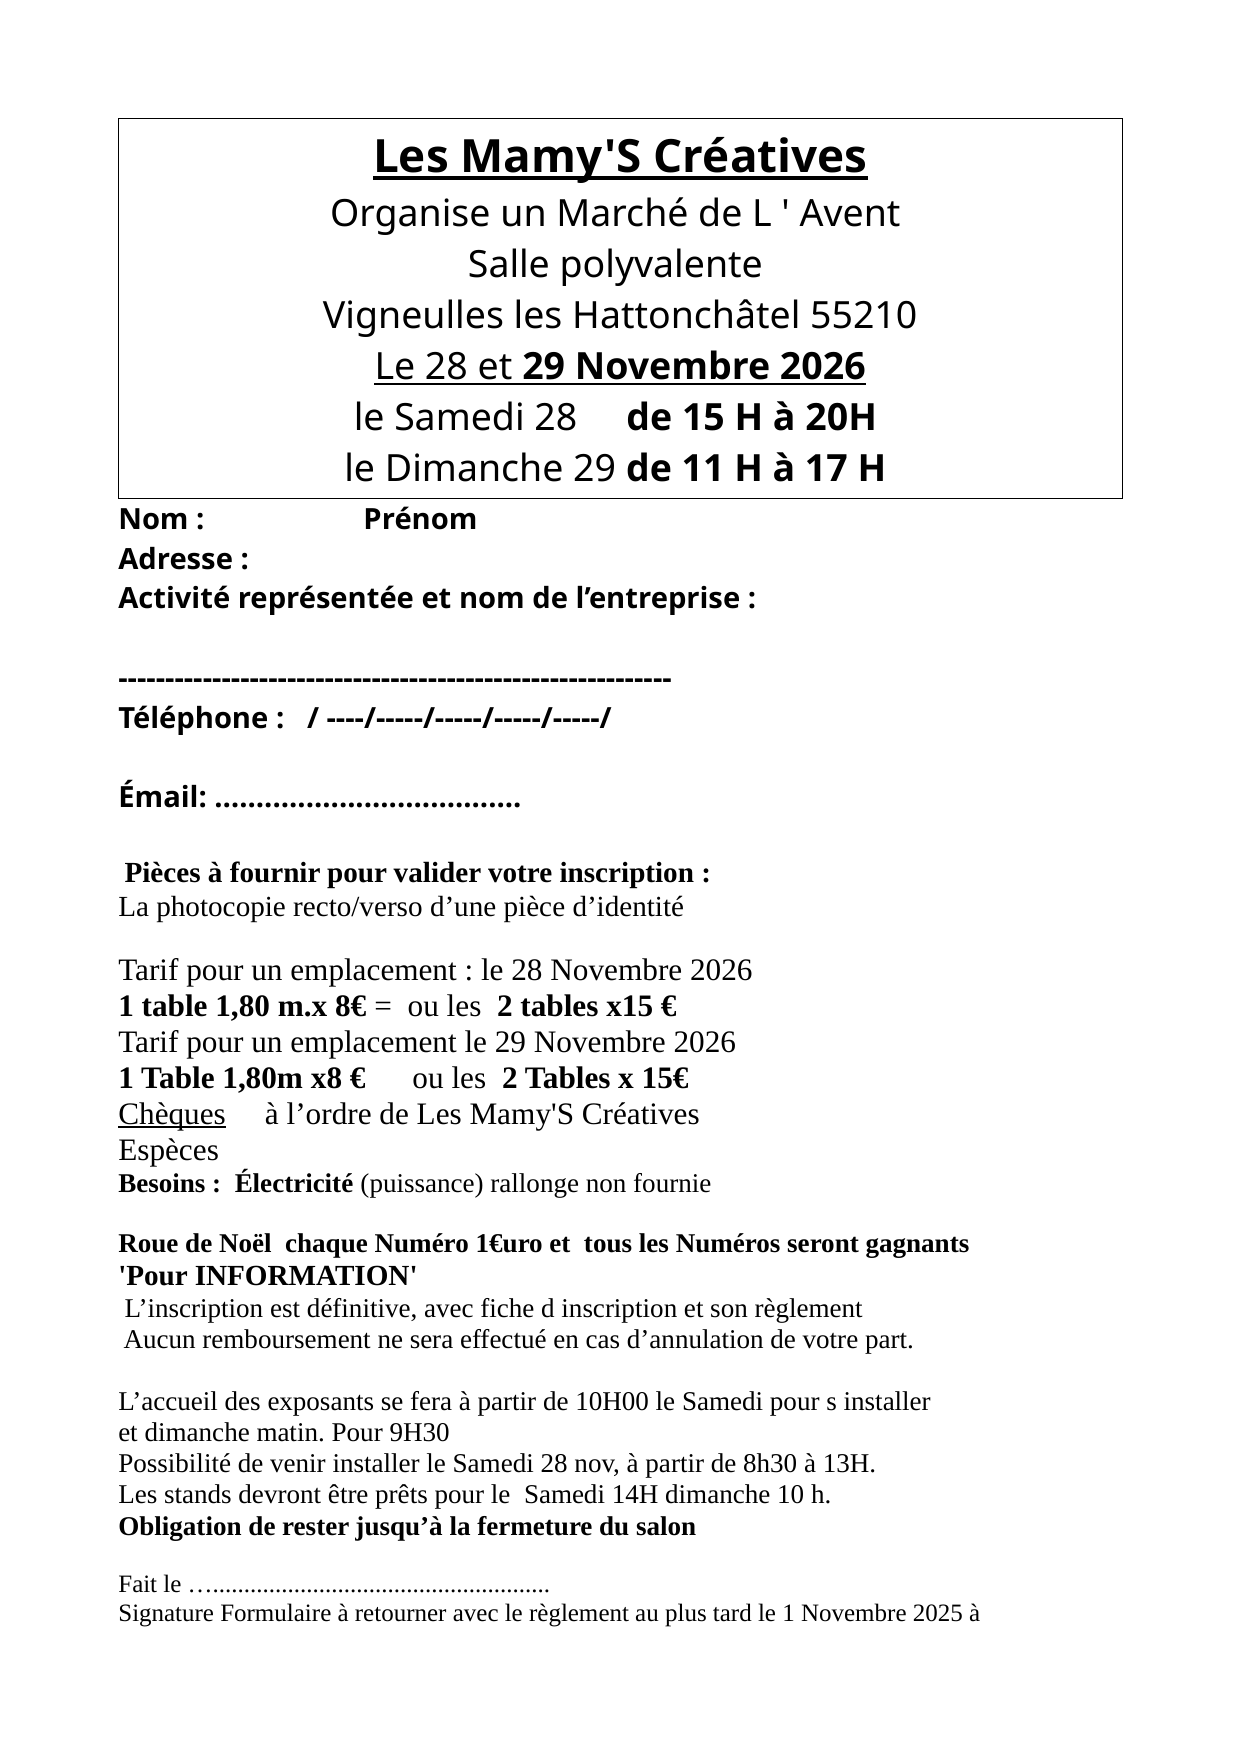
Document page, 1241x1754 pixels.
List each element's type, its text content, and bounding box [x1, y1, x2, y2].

text Obligation de rester jusqu’à la fermeture du salon [118, 1510, 1122, 1541]
text Tarif pour un emplacement : le 28 Novembre 2026 [118, 951, 1122, 987]
text Besoins : Électricité (puissance) rallonge non fournie [118, 1167, 1122, 1198]
text Émail: ….................................. [118, 776, 1122, 816]
text Nom : Prénom [118, 499, 1122, 538]
text 1 Table 1,80m x8 € ou les 2 Tables x 15€ [118, 1059, 1122, 1095]
text ----------------------------------------------------------- [118, 657, 1122, 697]
text 'Pour INFORMATION' [118, 1258, 1122, 1292]
text Activité représentée et nom de l’entreprise : [118, 578, 1122, 617]
text Les stands devront être prêts pour le Samedi 14H dimanche 10 h. [118, 1478, 1122, 1510]
text Tarif pour un emplacement le 29 Novembre 2026 [118, 1023, 1122, 1059]
text Aucun remboursement ne sera effectué en cas d’annulation de votre part. [118, 1323, 1122, 1354]
text Adresse : [118, 538, 1122, 578]
text Espèces [118, 1131, 1122, 1167]
text Roue de Noël chaque Numéro 1€uro et tous les Numéros seront gagnants [118, 1227, 1122, 1258]
table_header Les Mamy'S Créatives Organise un Marché de L ' Avent Salle polyvalente Vigneulles les Hattonchâtel 55210 Le 28 et 29 Novembre 2026 le Samedi 28 de 15 H à 20H le Dimanche 29 de 11 H à 17 H [119, 119, 1122, 498]
text 1 table 1,80 m.x 8€ = ou les 2 tables x15 € [118, 987, 1122, 1023]
text La photocopie recto/verso d’une pièce d’identité [118, 889, 1122, 923]
text Pièces à fournir pour valider votre inscription : [118, 856, 1122, 889]
text Chèques à l’ordre de Les Mamy'S Créatives [118, 1095, 1122, 1131]
text L’inscription est définitive, avec fiche d inscription et son règlement [118, 1292, 1122, 1323]
text Fait le …...................................................... [118, 1569, 1122, 1598]
text Téléphone : / ----/-----/-----/-----/-----/ [118, 697, 1122, 737]
text Signature Formulaire à retourner avec le règlement au plus tard le 1 Novembre 2025 à [118, 1598, 1122, 1627]
text L’accueil des exposants se fera à partir de 10H00 le Samedi pour s installer [118, 1385, 1122, 1416]
text Possibilité de venir installer le Samedi 28 nov, à partir de 8h30 à 13H. [118, 1447, 1122, 1478]
text et dimanche matin. Pour 9H30 [118, 1416, 1122, 1447]
